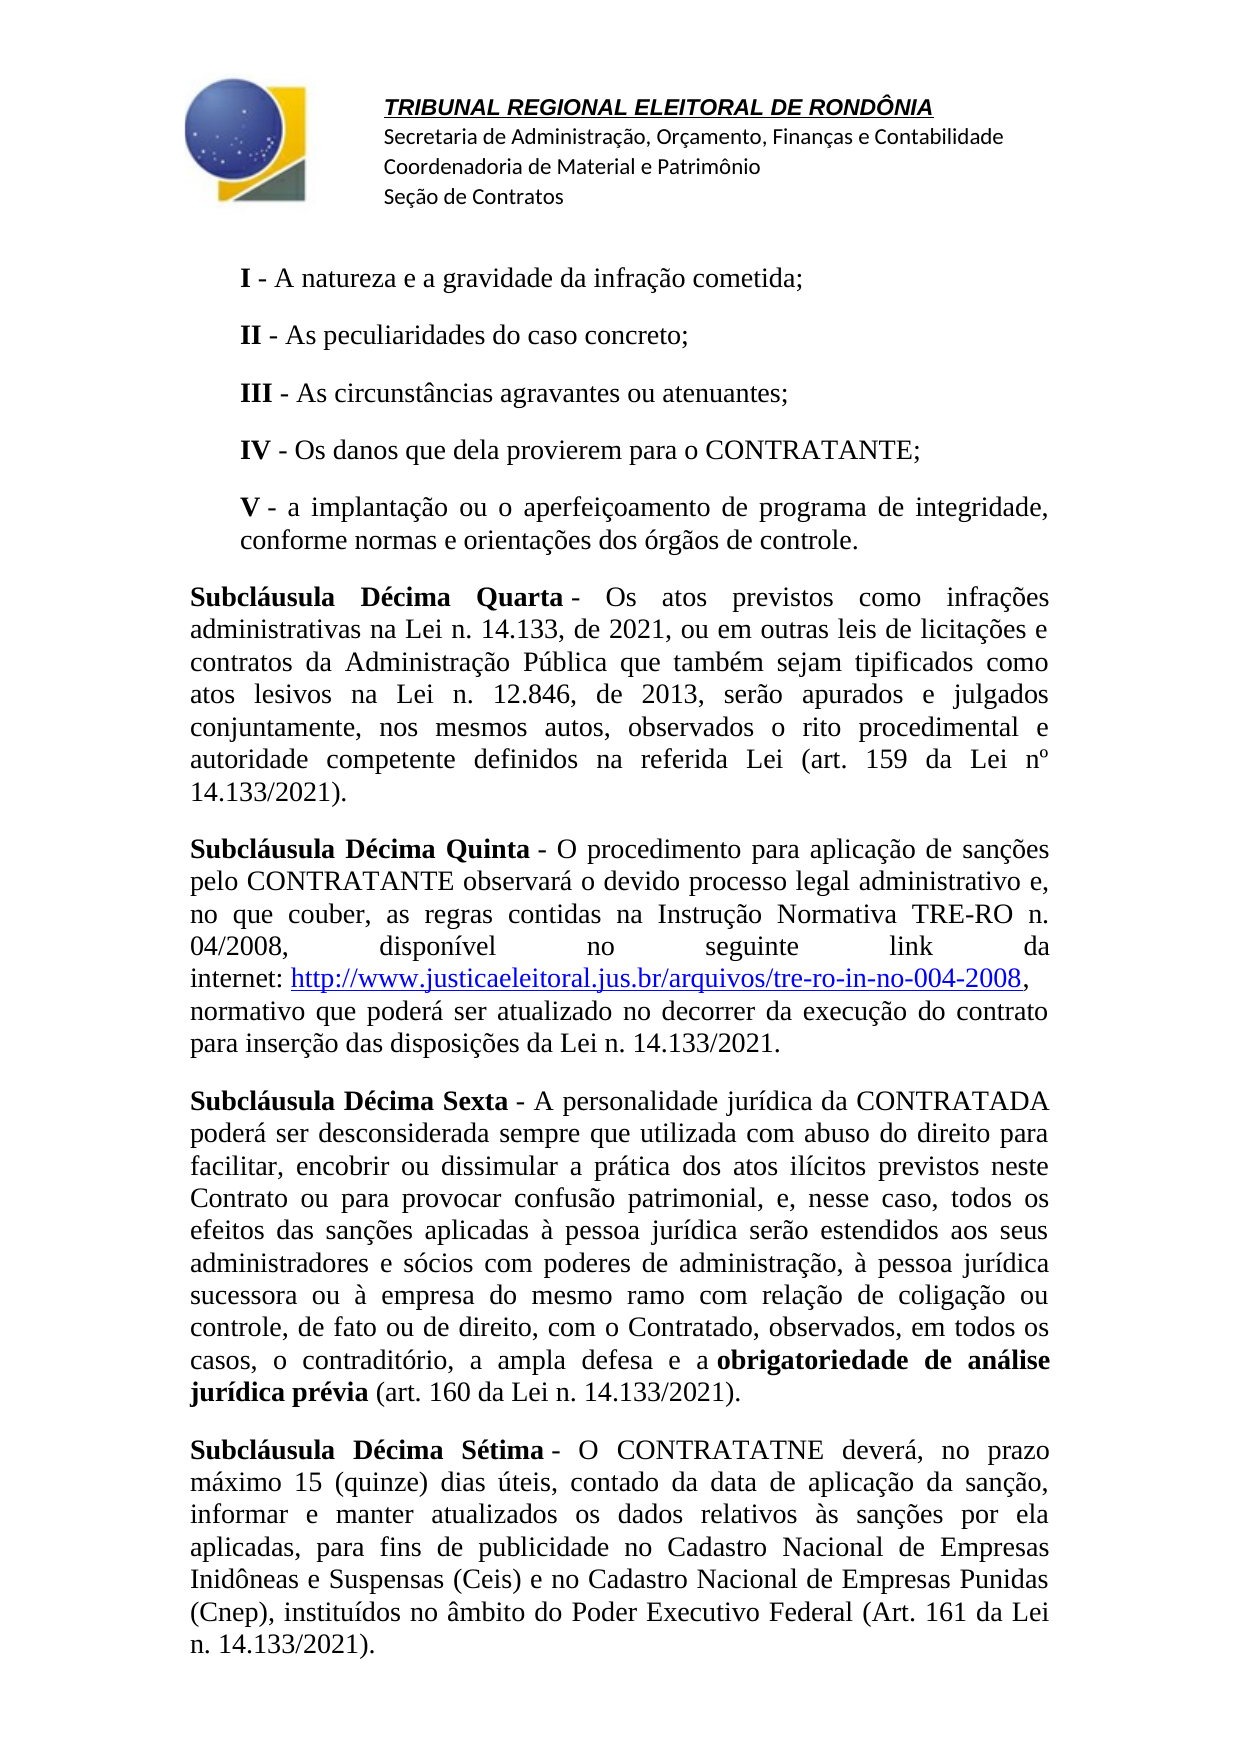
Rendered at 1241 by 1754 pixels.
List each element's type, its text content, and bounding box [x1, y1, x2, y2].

text I - A natureza e a gravidade da infração cometida; [240, 261, 1051, 293]
text IV - Os danos que dela provierem para o CONTRATANTE; [240, 433, 1051, 465]
text Subcláusula Décima Sexta - A personalidade jurídica da CONTRATADA poderá ser desconsiderada sempre que utilizada com abuso do direito para facilitar, encobrir ou dissimular a prática dos atos ilícitos previstos neste Contrato ou para provocar confusão patrimonial, e, nesse caso, todos os efeitos das sanções aplicadas à pessoa jurídica serão estendidos aos seus administradores e sócios com poderes de administração, à pessoa jurídica sucessora ou à empresa do mesmo ramo com relação de coligação ou controle, de fato ou de direito, com o Contratado, observados, em todos os casos, o contraditório, a ampla defesa e a obrigatoriedade de análise jurídica prévia (art. 160 da Lei n. 14.133/2021). [190, 1084, 1051, 1408]
text II - As peculiaridades do caso concreto; [240, 318, 1051, 351]
text III - As circunstâncias agravantes ou atenuantes; [240, 376, 1051, 408]
text Subcláusula Décima Sétima - O CONTRATATNE deverá, no prazo máximo 15 (quinze) dias úteis, contado da data de aplicação da sanção, informar e manter atualizados os dados relativos às sanções por ela aplicadas, para fins de publicidade no Cadastro Nacional de Empresas Inidôneas e Suspensas (Ceis) e no Cadastro Nacional de Empresas Punidas (Cnep), instituídos no âmbito do Poder Executivo Federal (Art. 161 da Lei n. 14.133/2021). [190, 1433, 1051, 1659]
text Subcláusula Décima Quarta - Os atos previstos como infrações administrativas na Lei n. 14.133, de 2021, ou em outras leis de licitações e contratos da Administração Pública que também sejam tipificados como atos lesivos na Lei n. 12.846, de 2013, serão apurados e julgados conjuntamente, nos mesmos autos, observados o rito procedimental e autoridade competente definidos na referida Lei (art. 159 da Lei nº 14.133/2021). [190, 580, 1051, 807]
text Subcláusula Décima Quinta - O procedimento para aplicação de sanções pelo CONTRATANTE observará o devido processo legal administrativo e, no que couber, as regras contidas na Instrução Normativa TRE-RO n. 04/2008, disponível no seguinte link da internet: http://www.justicaeleitoral.jus.br/arquivos/tre-ro-in-no-004-2008, normativo que poderá ser atualizado no decorrer da execução do contrato para inserção das disposições da Lei n. 14.133/2021. [190, 832, 1051, 1059]
text V - a implantação ou o aperfeiçoamento de programa de integridade, conforme normas e orientações dos órgãos de controle. [240, 490, 1051, 555]
